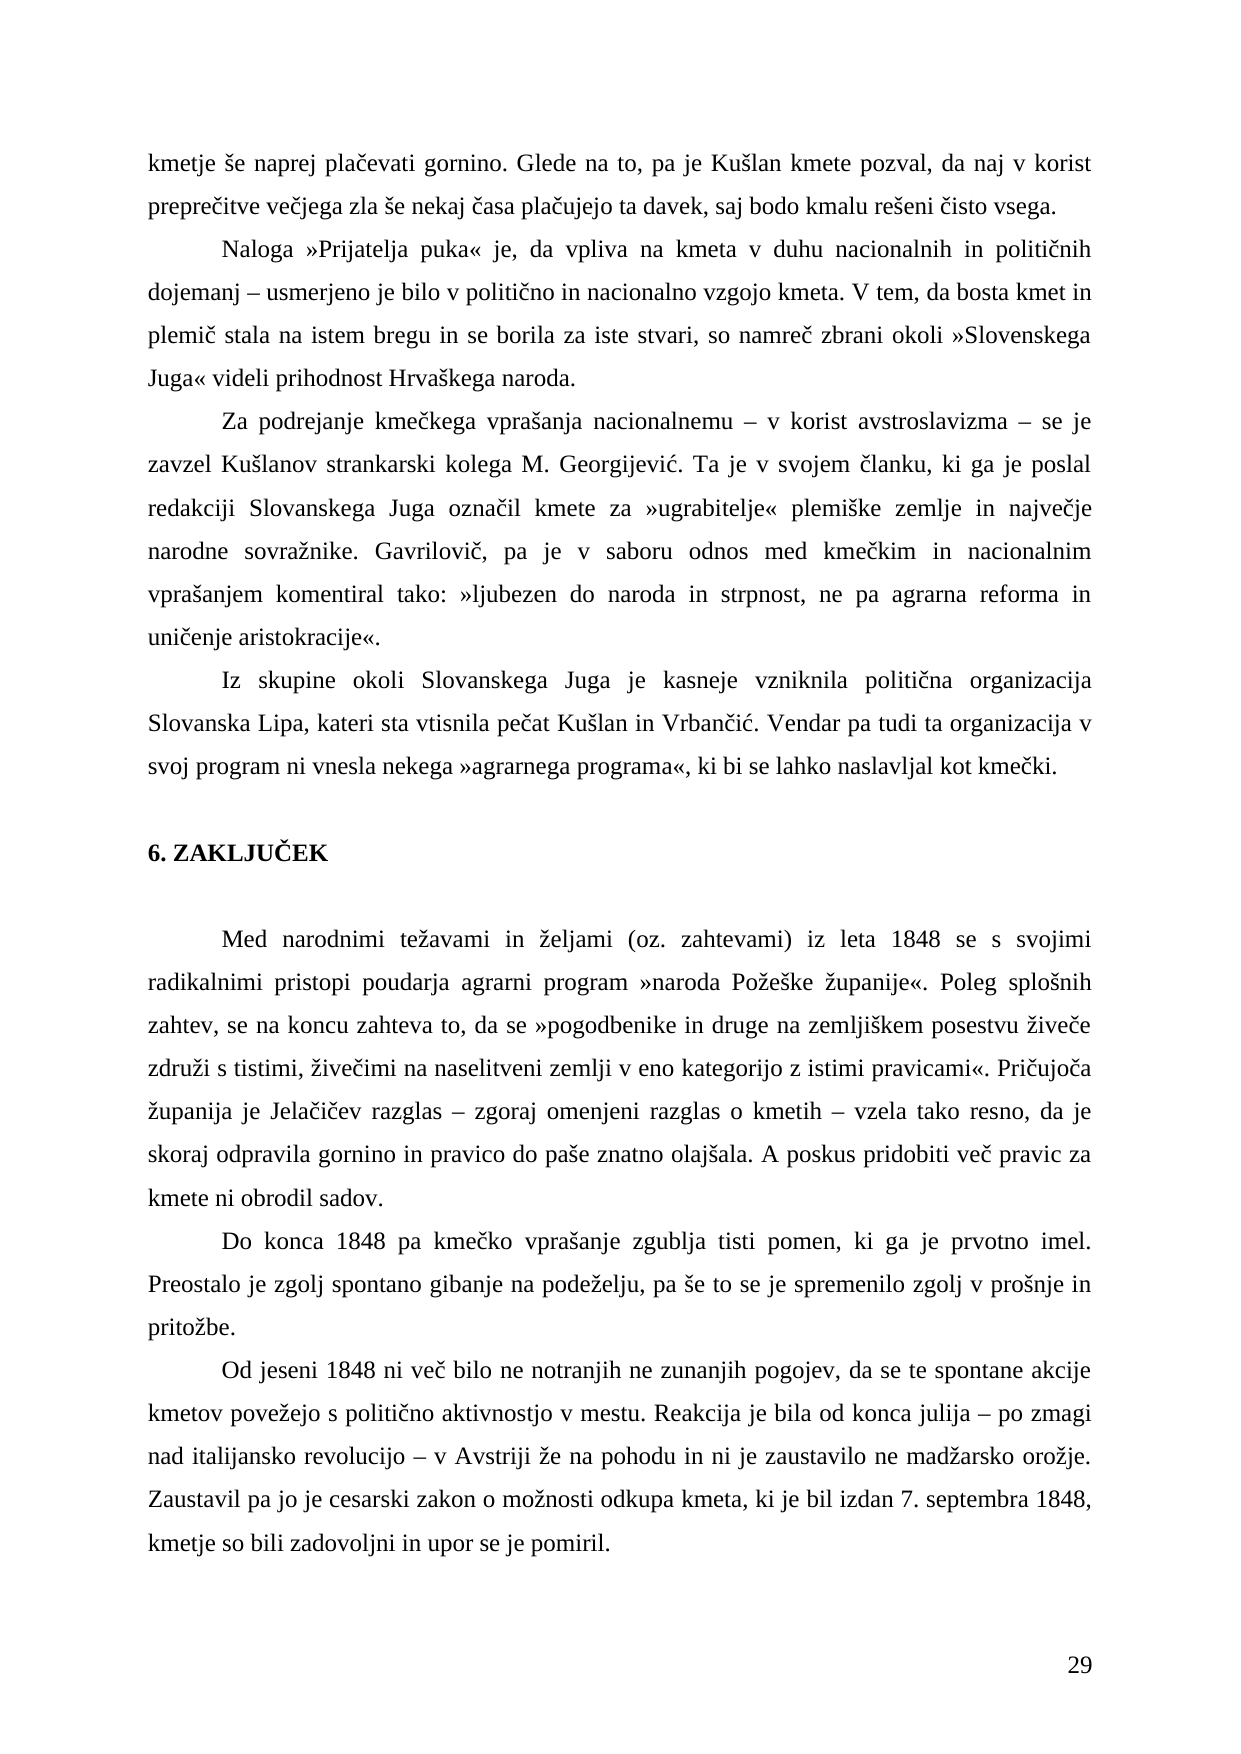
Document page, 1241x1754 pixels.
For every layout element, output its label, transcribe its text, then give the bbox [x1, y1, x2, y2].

text kmetje še naprej plačevati gornino. Glede na to, pa je Kušlan kmete pozval, da naj v korist preprečitve večjega zla še nekaj časa plačujejo ta davek, saj bodo kmalu rešeni čisto vsega. [148, 148, 1093, 219]
text Od jeseni 1848 ni več bilo ne notranjih ne zunanjih pogojev, da se te spontane akcije kmetov povežejo s politično aktivnostjo v mestu. Reakcija je bila od konca julija – po zmagi nad italijansko revolucijo – v Avstriji že na pohodu in ni je zaustavilo ne madžarsko orožje. Zaustavil pa jo je cesarski zakon o možnosti odkupa kmeta, ki je bil izdan 7. septembra 1848, kmetje so bili zadovoljni in upor se je pomiril. [148, 1355, 1093, 1556]
text Za podrejanje kmečkega vprašanja nacionalnemu – v korist avstroslavizma – se je zavzel Kušlanov strankarski kolega M. Georgijević. Ta je v svojem članku, ki ga je poslal redakciji Slovanskega Juga označil kmete za »ugrabitelje« plemiške zemlje in največje narodne sovražnike. Gavrilovič, pa je v saboru odnos med kmečkim in nacionalnim vprašanjem komentiral tako: »ljubezen do naroda in strpnost, ne pa agrarna reforma in uničenje aristokracije«. [148, 406, 1093, 651]
text Med narodnimi težavami in željami (oz. zahtevami) iz leta 1848 se s svojimi radikalnimi pristopi poudarja agrarni program »naroda Požeške županije«. Poleg splošnih zahtev, se na koncu zahteva to, da se »pogodbenike in druge na zemljiškem posestvu živeče združi s tistimi, živečimi na naselitveni zemlji v eno kategorijo z istimi pravicami«. Pričujoča županija je Jelačičev razglas – zgoraj omenjeni razglas o kmetih – vzela tako resno, da je skoraj odpravila gornino in pravico do paše znatno olajšala. A poskus pridobiti več pravic za kmete ni obrodil sadov. [148, 924, 1093, 1211]
text 6. ZAKLJUČEK [148, 838, 1093, 866]
text Do konca 1848 pa kmečko vprašanje zgublja tisti pomen, ki ga je prvotno imel. Preostalo je zgolj spontano gibanje na podeželju, pa še to se je spremenilo zgolj v prošnje in pritožbe. [148, 1226, 1093, 1341]
text Naloga »Prijatelja puka« je, da vpliva na kmeta v duhu nacionalnih in političnih dojemanj – usmerjeno je bilo v politično in nacionalno vzgojo kmeta. V tem, da bosta kmet in plemič stala na istem bregu in se borila za iste stvari, so namreč zbrani okoli »Slovenskega Juga« videli prihodnost Hrvaškega naroda. [148, 234, 1093, 392]
text Iz skupine okoli Slovanskega Juga je kasneje vzniknila politična organizacija Slovanska Lipa, kateri sta vtisnila pečat Kušlan in Vrbančić. Vendar pa tudi ta organizacija v svoj program ni vnesla nekega »agrarnega programa«, ki bi se lahko naslavljal kot kmečki. [148, 665, 1093, 780]
